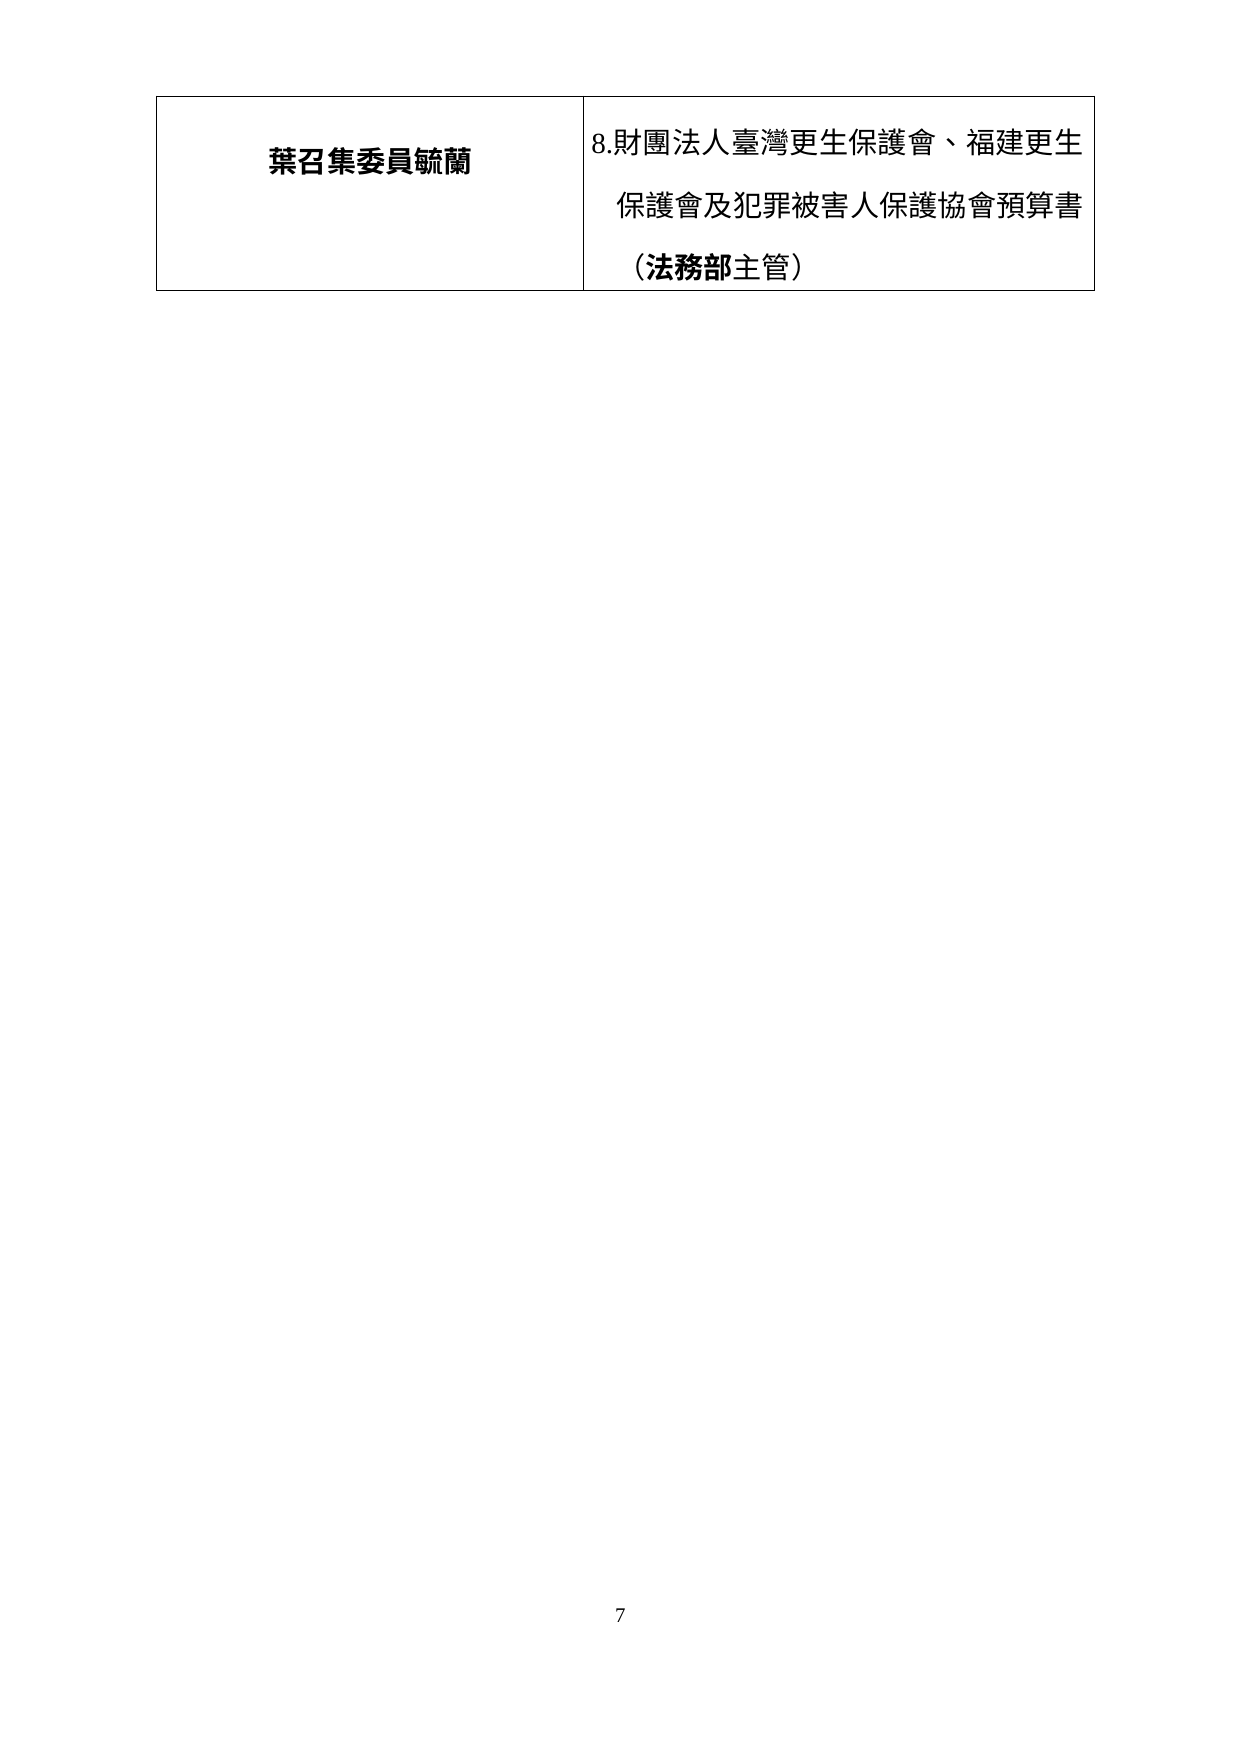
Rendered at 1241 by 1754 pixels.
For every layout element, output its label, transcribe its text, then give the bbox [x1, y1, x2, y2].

table_cell 8.財團法人臺灣更生保護會、福建更生保護會及犯罪被害人保護協會預算書（法務部主管） [584, 97, 1094, 290]
table_cell 葉召集委員毓蘭 [157, 97, 583, 290]
